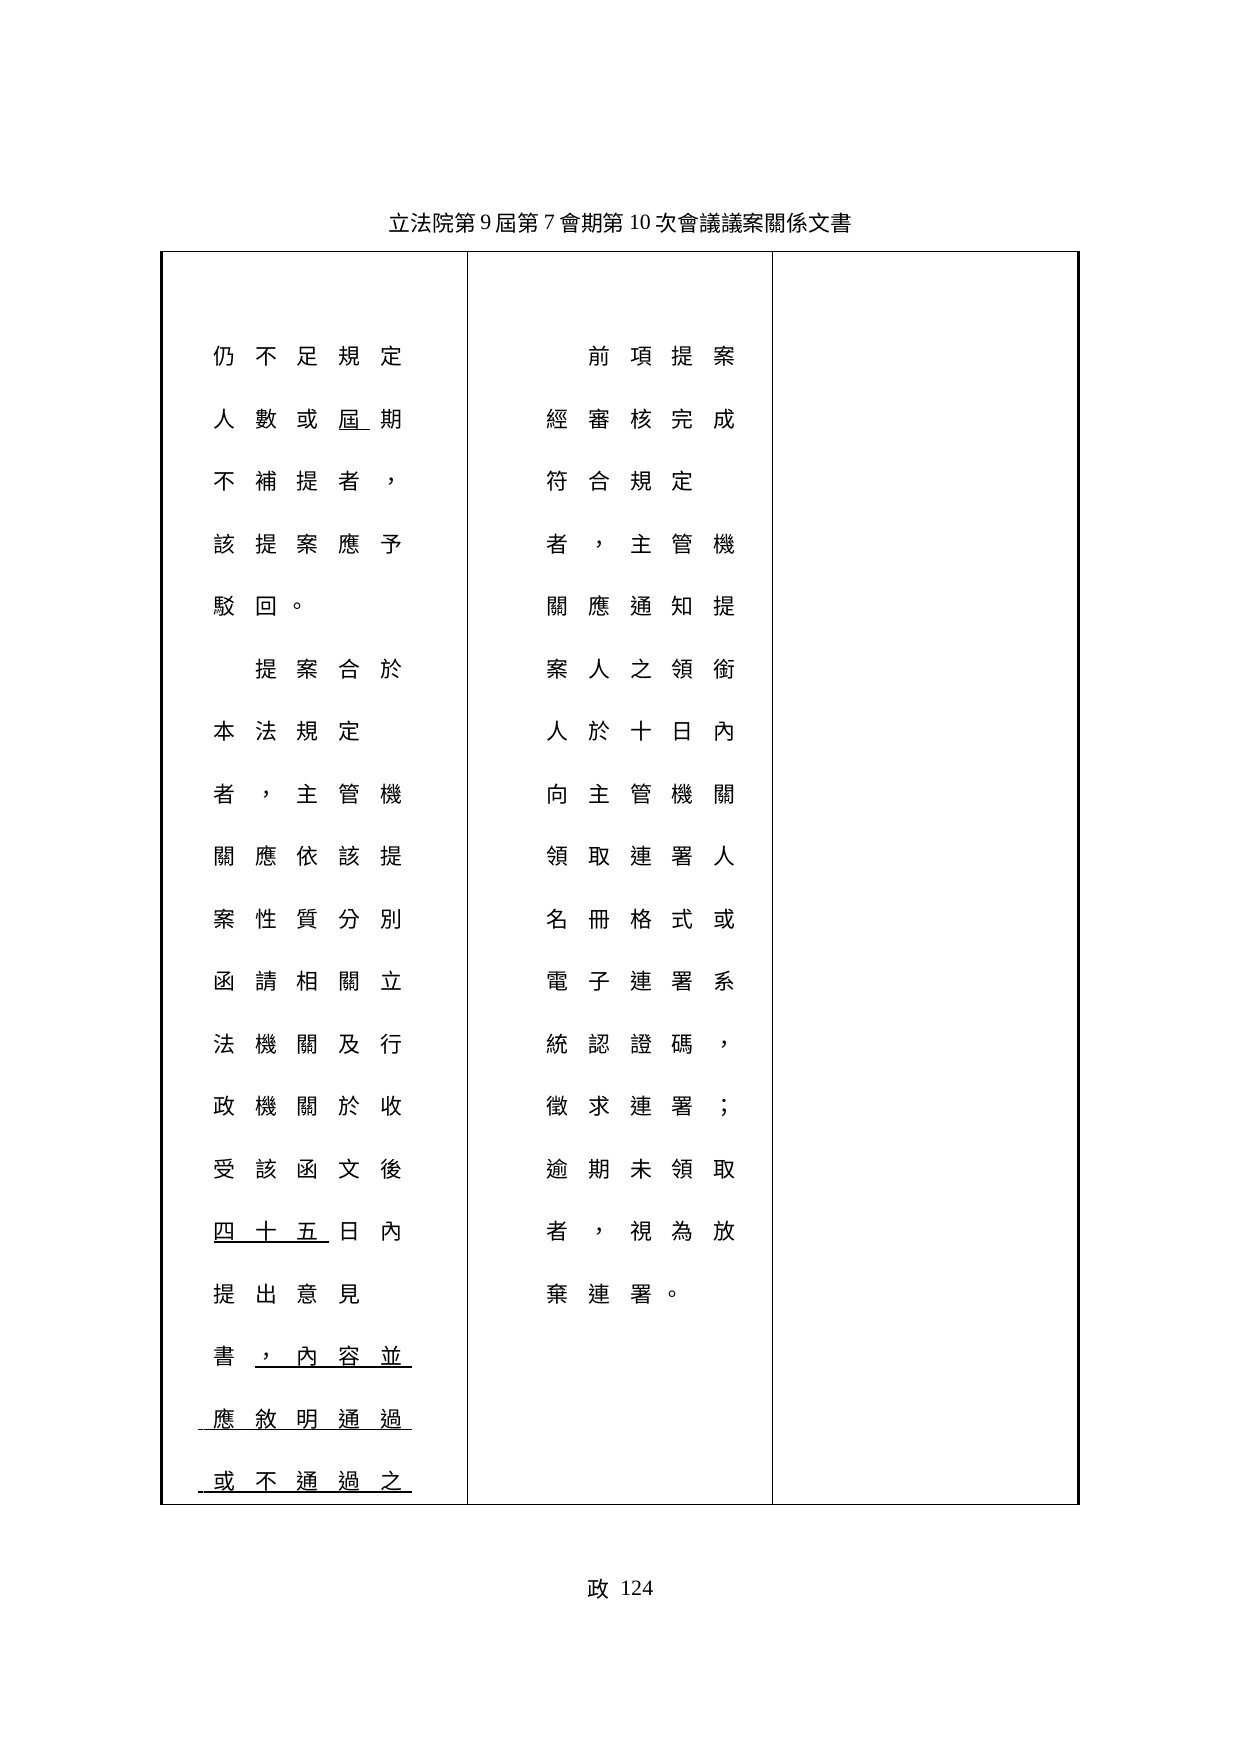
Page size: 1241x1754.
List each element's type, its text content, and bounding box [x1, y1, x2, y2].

table_cell 仍不足規定人數或屆期不補提者，該提案應予駁回。 提案合於本法規定者，主管機關應依該提案性質分別函請相關立法機關及行政機關於收受該函文後四十五日內提出意見書，內容並應敘明通過或不通過之 [163, 252, 467, 1504]
table_cell 前項提案經審核完成符合規定者，主管機關應通知提案人之領銜人於十日內向主管機關領取連署人名冊格式或電子連署系統認證碼，徵求連署；逾期未領取者，視為放棄連署。 [468, 252, 772, 1504]
table_cell [773, 252, 1077, 1504]
